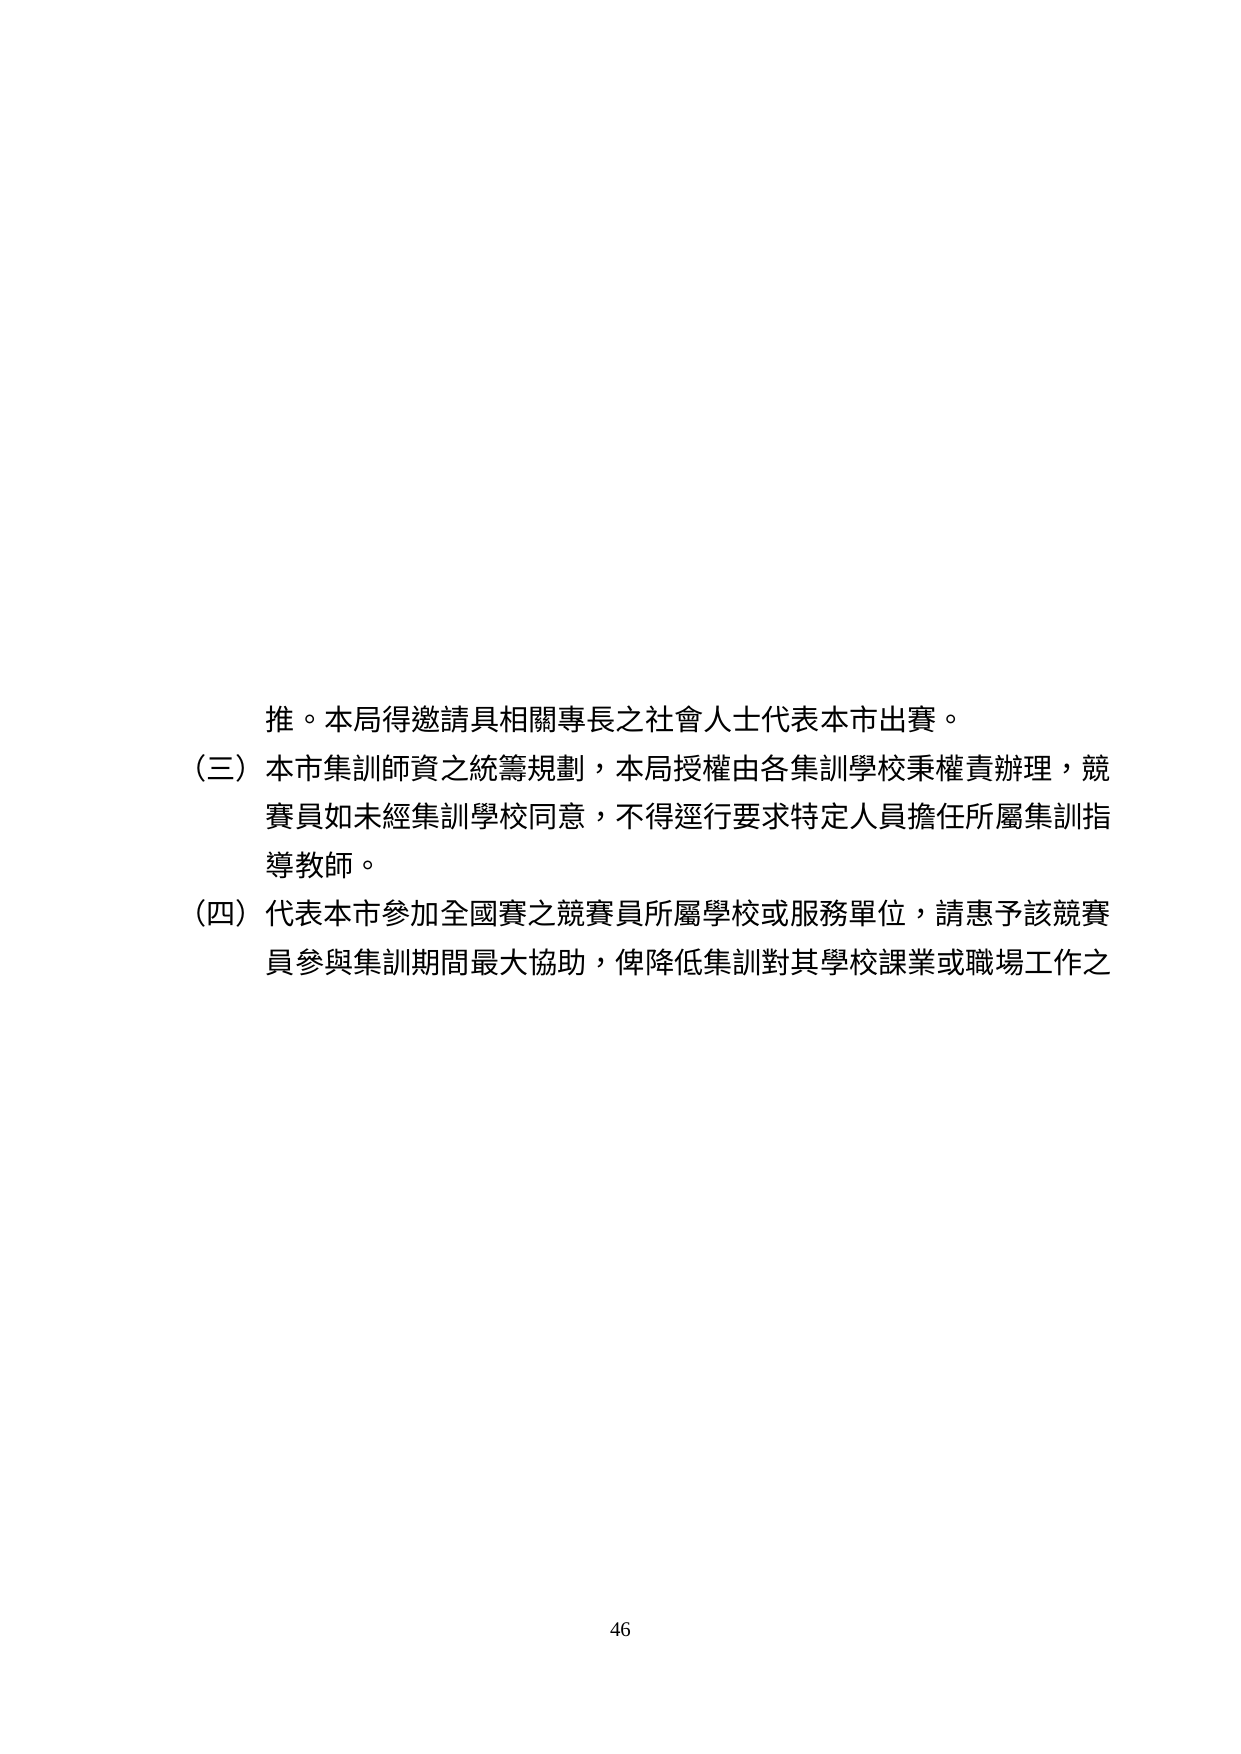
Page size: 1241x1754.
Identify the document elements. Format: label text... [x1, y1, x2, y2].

text （三）本市集訓師資之統籌規劃，本局授權由各集訓學校秉權責辦理，競賽員如未經集訓學校同意，不得逕行要求特定人員擔任所屬集訓指導教師。 [177, 745, 1122, 884]
text 推。本局得邀請具相關專長之社會人士代表本市出賽。 [177, 697, 1122, 739]
text （四）代表本市參加全國賽之競賽員所屬學校或服務單位，請惠予該競賽員參與集訓期間最大協助，俾降低集訓對其學校課業或職場工作之 [177, 891, 1122, 982]
